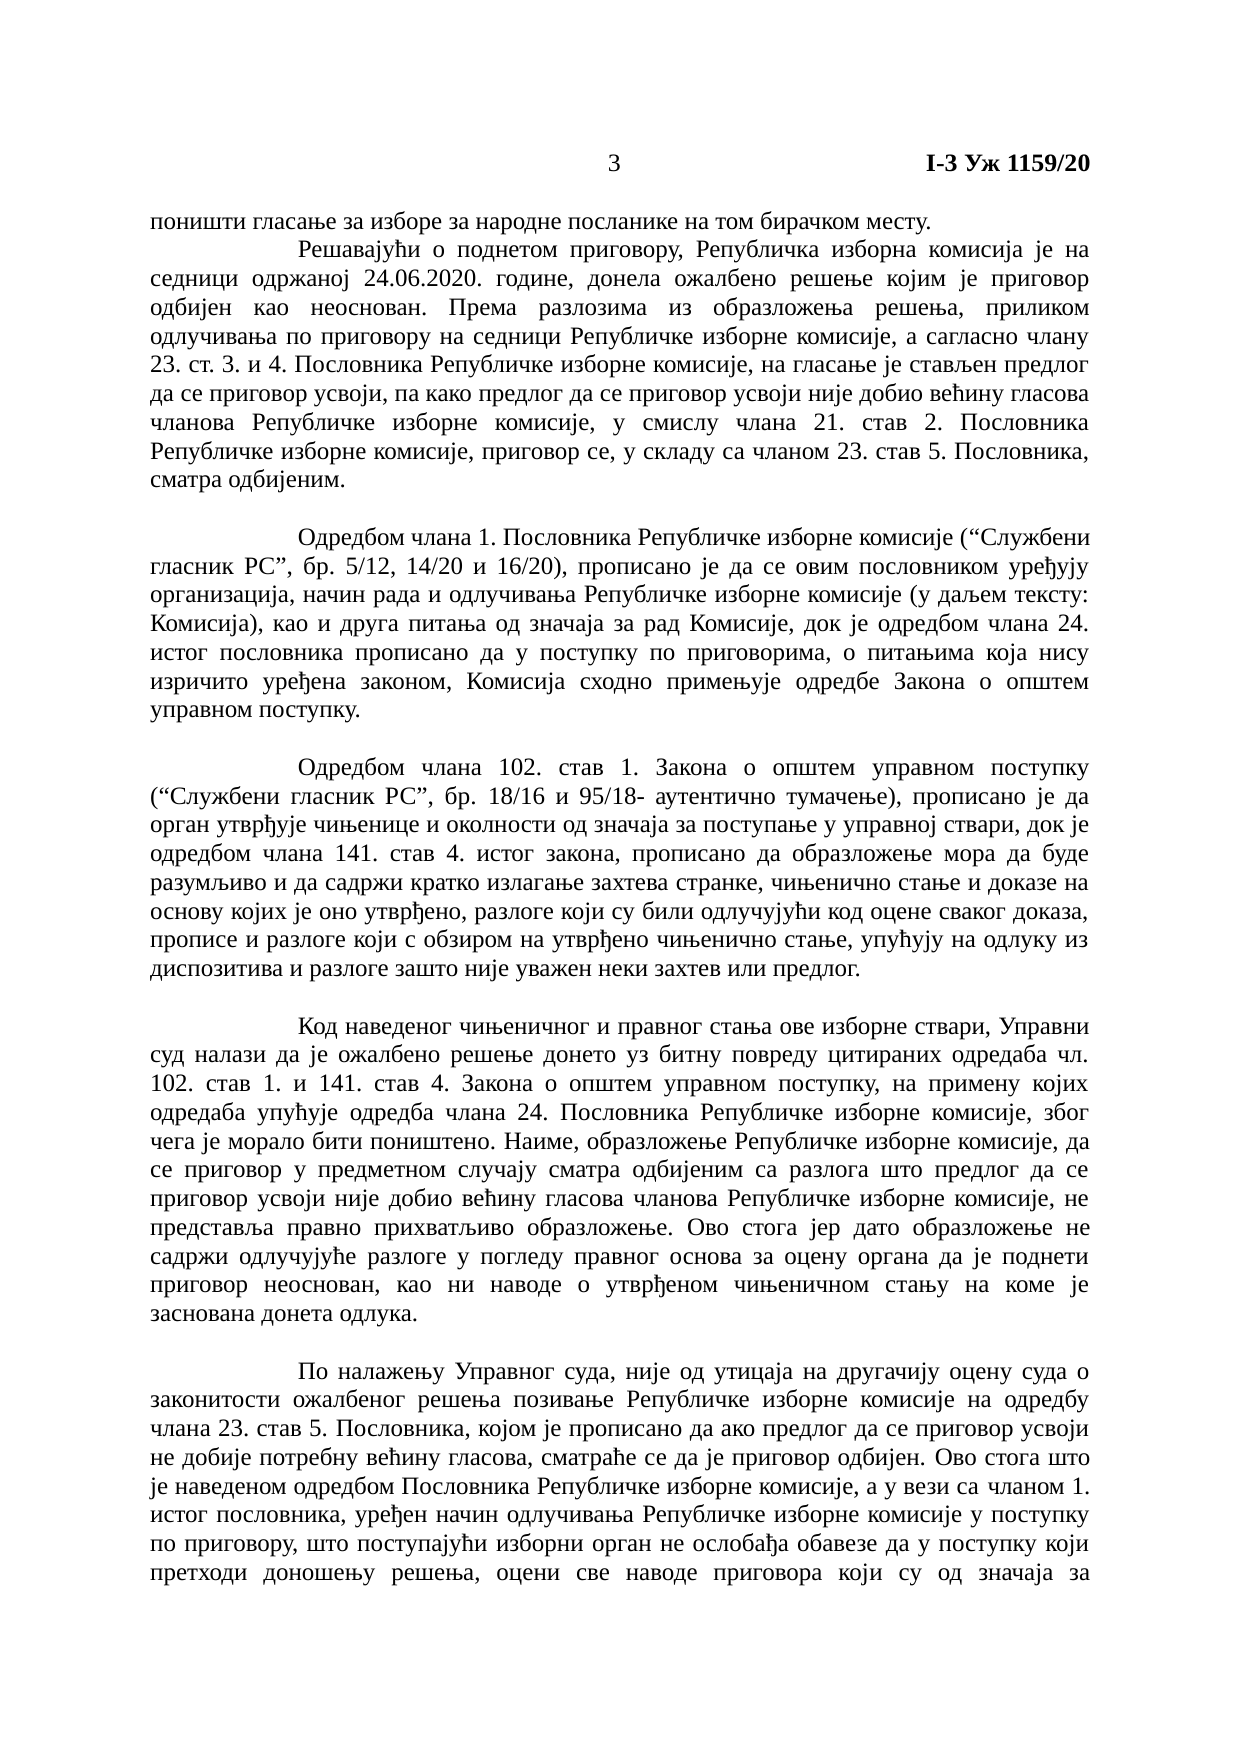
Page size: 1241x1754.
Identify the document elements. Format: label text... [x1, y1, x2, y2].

text Одредбом члана 1. Пословника Републичке изборне комисије (“Службени гласник РС”, бр. 5/12, 14/20 и 16/20), прописано је да се овим пословником уређују организација, начин рада и одлучивања Републичке изборне комисије (у даљем тексту: Комисија), као и друга питања од значаја за рад Комисије, док је одредбом члана 24. истог пословника прописано да у поступку по приговорима, о питањима која нису изричито уређена законом, Комисија сходно примењује одредбе Закона о општем управном поступку. [150, 522, 1090, 723]
text По налажењу Управног суда, није од утицаја на другачију оцену суда о законитости ожалбеног решења позивање Републичке изборне комисије на одредбу члана 23. став 5. Пословника, којом је прописано да ако предлог да се приговор усвоји не добије потребну већину гласова, сматраће се да је приговор одбијен. Ово стога што је наведеном одредбом Пословника Републичке изборне комисије, а у вези са чланом 1. истог пословника, уређен начин одлучивања Републичке изборне комисије у поступку по приговору, што поступајући изборни орган не ослобађа обавезе да у поступку који претходи доношењу решења, оцени све наводе приговора који су од значаја за [150, 1356, 1090, 1586]
text Решавајући о поднетом приговору, Републичка изборна комисија је на седници одржаној 24.06.2020. године, донела ожалбено решење којим је приговор одбијен као неоснован. Према разлозима из образложења решења, приликом одлучивања по приговору на седници Републичке изборне комисије, а сагласно члану 23. ст. 3. и 4. Пословника Републичке изборне комисије, на гласање је стављен предлог да се приговор усвоји, па како предлог да се приговор усвоји није добио већину гласова чланова Републичке изборне комисије, у смислу члана 21. став 2. Пословника Републичке изборне комисије, приговор се, у складу са чланом 23. став 5. Пословника, сматра одбијеним. [150, 234, 1090, 493]
text Код наведеног чињеничног и правног стања ове изборне ствари, Управни суд налази да је ожалбено решење донето уз битну повреду цитираних одредаба чл. 102. став 1. и 141. став 4. Закона о општем управном поступку, на примену којих одредаба упућује одредба члана 24. Пословника Републичке изборне комисије, због чега је морало бити поништено. Наиме, образложење Републичке изборне комисије, да се приговор у предметном случају сматра одбијеним са разлога што предлог да се приговор усвоји није добио већину гласова чланова Републичке изборне комисије, не представља правно прихватљиво образложење. Ово стога јер дато образложење не садржи одлучујуће разлоге у погледу правног основа за оцену органа да је поднети приговор неоснован, као ни наводе о утврђеном чињеничном стању на коме је заснована донета одлука. [150, 1011, 1090, 1327]
text Одредбом члана 102. став 1. Закона о општем управном поступку (“Службени гласник РС”, бр. 18/16 и 95/18- аутентично тумачење), прописано је да орган утврђује чињенице и околности од значаја за поступање у управној ствари, док је одредбом члана 141. став 4. истог закона, прописано да образложење мора да буде разумљиво и да садржи кратко излагање захтева странке, чињенично стање и доказе на основу којих је оно утврђено, разлоге који су били одлучујући код оцене сваког доказа, прописе и разлоге који с обзиром на утврђено чињенично стање, упућују на одлуку из диспозитива и разлоге зашто није уважен неки захтев или предлог. [150, 752, 1090, 982]
text поништи гласање за изборе за народне посланике на том бирачком месту. [150, 206, 1090, 234]
